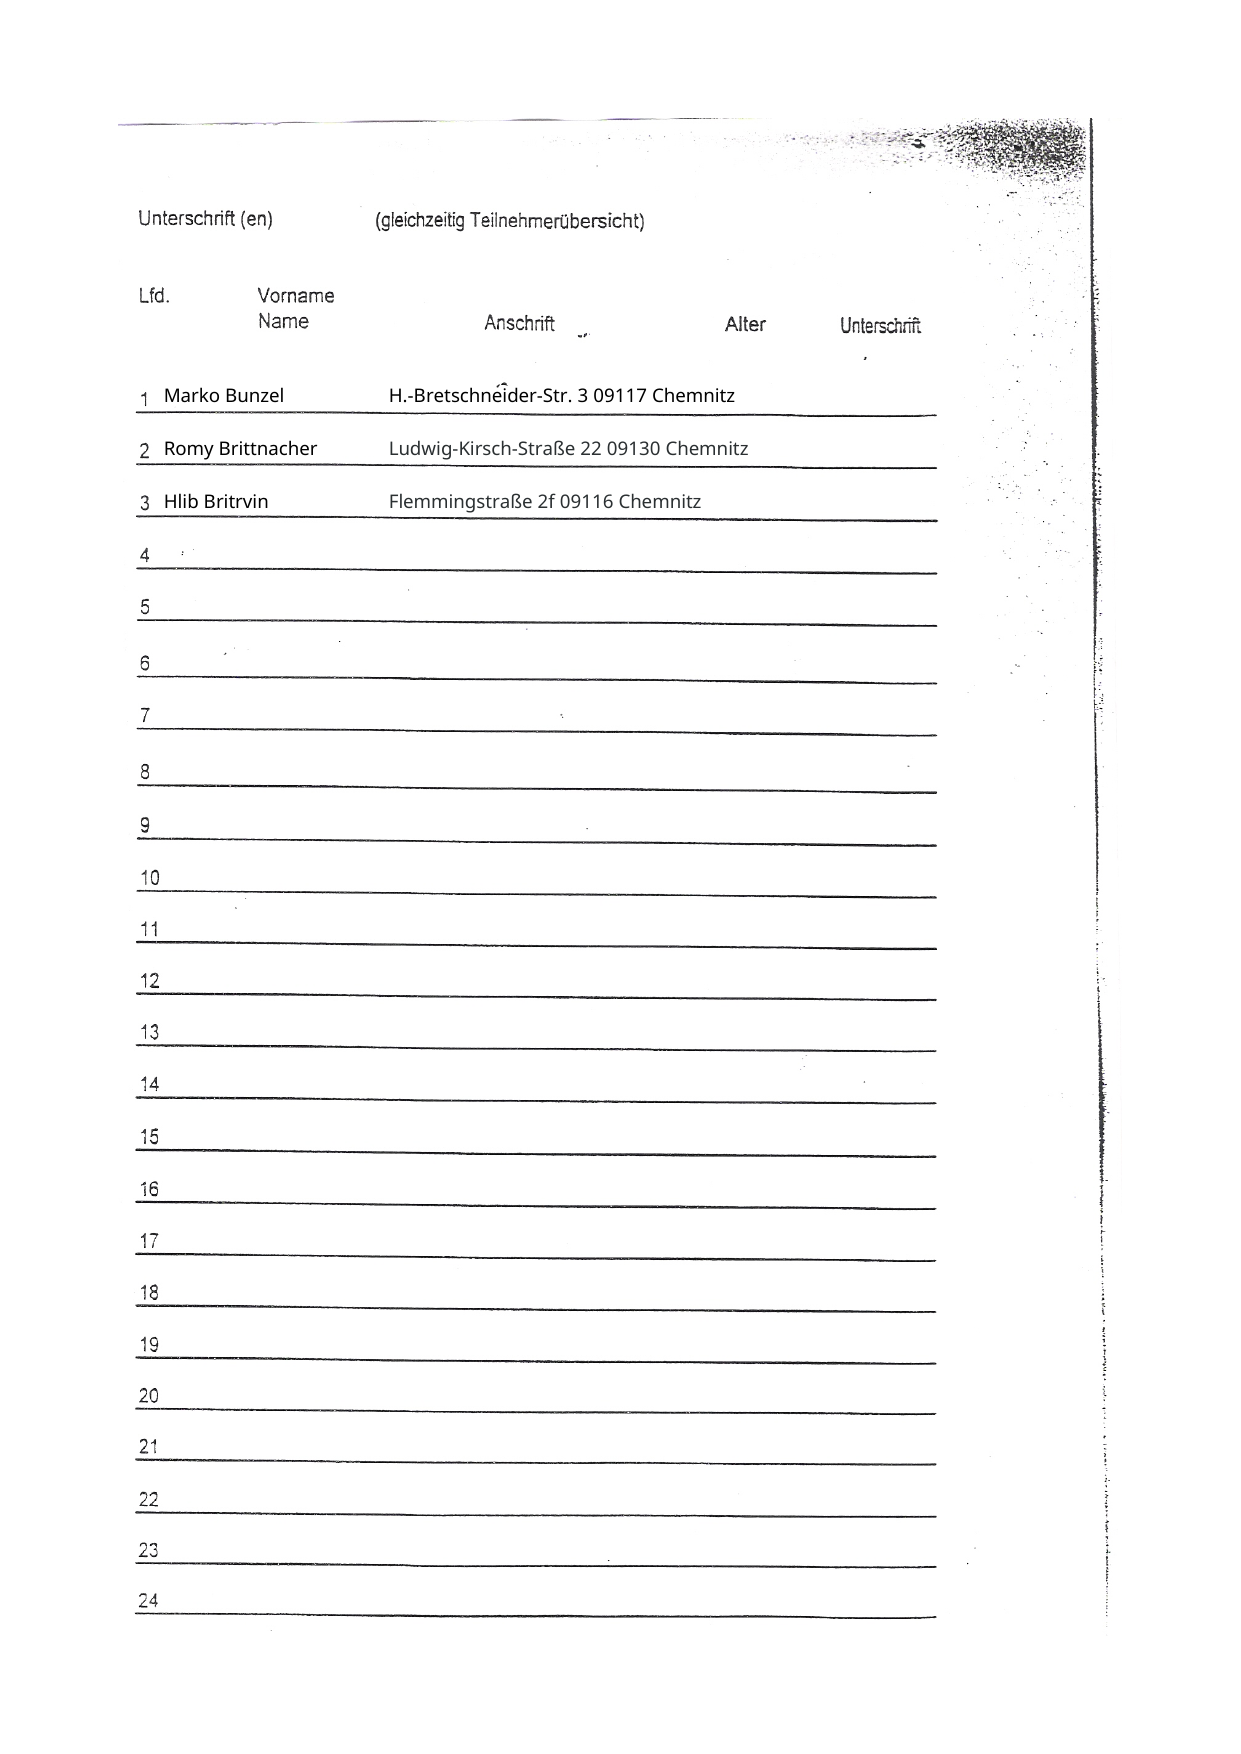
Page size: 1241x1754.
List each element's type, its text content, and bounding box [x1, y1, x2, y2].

table_cell [809, 673, 859, 720]
table_cell [158, 720, 383, 779]
table_cell [117, 573, 158, 626]
table_cell [859, 720, 1122, 779]
table_cell [383, 1251, 809, 1304]
table_cell [859, 673, 1122, 720]
table_header H.-Bretschneider-Str. 3 09117 Chemnitz [383, 118, 809, 413]
table_cell [117, 1039, 158, 1092]
table_cell [809, 573, 859, 626]
table_cell [117, 414, 158, 467]
table_cell [809, 1357, 859, 1410]
table_header [117, 118, 158, 413]
table_cell [859, 573, 1122, 626]
table_cell [809, 1251, 859, 1304]
table_cell [809, 985, 859, 1038]
table_cell [158, 626, 383, 673]
table_cell [809, 520, 859, 573]
table_cell [117, 1251, 158, 1304]
table_cell [158, 1039, 383, 1092]
table_cell [383, 520, 809, 573]
table_cell [158, 1304, 383, 1357]
table_cell [158, 939, 383, 985]
table_cell [383, 1039, 809, 1092]
table_cell [809, 1092, 859, 1145]
picture [118, 1410, 1122, 1636]
table_cell [859, 985, 1122, 1038]
table_cell Ludwig-Kirsch-Straße 22 09130 Chemnitz [383, 414, 809, 467]
table_cell [383, 873, 809, 938]
table_cell [859, 779, 1122, 826]
table_cell [859, 826, 1122, 873]
table_cell [859, 1357, 1122, 1410]
table_cell [117, 985, 158, 1038]
table_cell [117, 826, 158, 873]
table_cell [117, 1092, 158, 1145]
table_cell [809, 1145, 859, 1198]
table_cell Romy Brittnacher [158, 414, 383, 467]
table_cell [117, 1304, 158, 1357]
table_cell [859, 626, 1122, 673]
table_cell [383, 985, 809, 1038]
table_cell [809, 1304, 859, 1357]
table_cell [383, 1198, 809, 1251]
table_cell [158, 1198, 383, 1251]
table_cell [158, 779, 383, 826]
table_cell [158, 873, 383, 938]
table_cell [383, 573, 809, 626]
table_cell [117, 779, 158, 826]
table_cell [383, 826, 809, 873]
table_cell [809, 826, 859, 873]
table_cell [158, 520, 383, 573]
table_cell [859, 1092, 1122, 1145]
table_cell [859, 939, 1122, 985]
table_cell [383, 779, 809, 826]
table_cell [117, 939, 158, 985]
table_cell [117, 720, 158, 779]
table_cell [809, 414, 859, 467]
table_cell [383, 720, 809, 779]
table_cell [383, 673, 809, 720]
table_cell Hlib Britrvin [158, 467, 383, 520]
table_cell [859, 1039, 1122, 1092]
table_cell [117, 626, 158, 673]
table_cell [383, 1304, 809, 1357]
table_header Marko Bunzel [158, 118, 383, 413]
table_cell [809, 626, 859, 673]
table_cell [859, 414, 1122, 467]
table_cell [383, 626, 809, 673]
table_cell [383, 939, 809, 985]
table_header [859, 118, 1122, 413]
table_header [809, 118, 859, 413]
table_cell [158, 1357, 383, 1410]
table_cell [809, 720, 859, 779]
table_cell [859, 1198, 1122, 1251]
table_cell [383, 1092, 809, 1145]
table_cell [117, 1357, 158, 1410]
table_cell [158, 1145, 383, 1198]
table_cell [859, 1145, 1122, 1198]
table_cell [859, 1251, 1122, 1304]
table_cell [117, 873, 158, 938]
table_cell [809, 1039, 859, 1092]
table_cell [809, 939, 859, 985]
table_cell [117, 467, 158, 520]
table_cell [117, 1198, 158, 1251]
table_cell [809, 779, 859, 826]
table_cell [158, 1092, 383, 1145]
table_cell [158, 1251, 383, 1304]
table_cell [809, 467, 859, 520]
table_cell [117, 673, 158, 720]
table_cell [859, 520, 1122, 573]
table_cell [117, 520, 158, 573]
table_cell [158, 673, 383, 720]
table_cell [859, 1304, 1122, 1357]
table_cell [383, 1357, 809, 1410]
table_cell Flemmingstraße 2f 09116 Chemnitz [383, 467, 809, 520]
table_cell [859, 467, 1122, 520]
table_cell [859, 873, 1122, 938]
table_cell [809, 1198, 859, 1251]
table_cell [158, 573, 383, 626]
table_cell [117, 1145, 158, 1198]
table_cell [809, 873, 859, 938]
table_cell [158, 826, 383, 873]
table_cell [383, 1145, 809, 1198]
table_cell [158, 985, 383, 1038]
